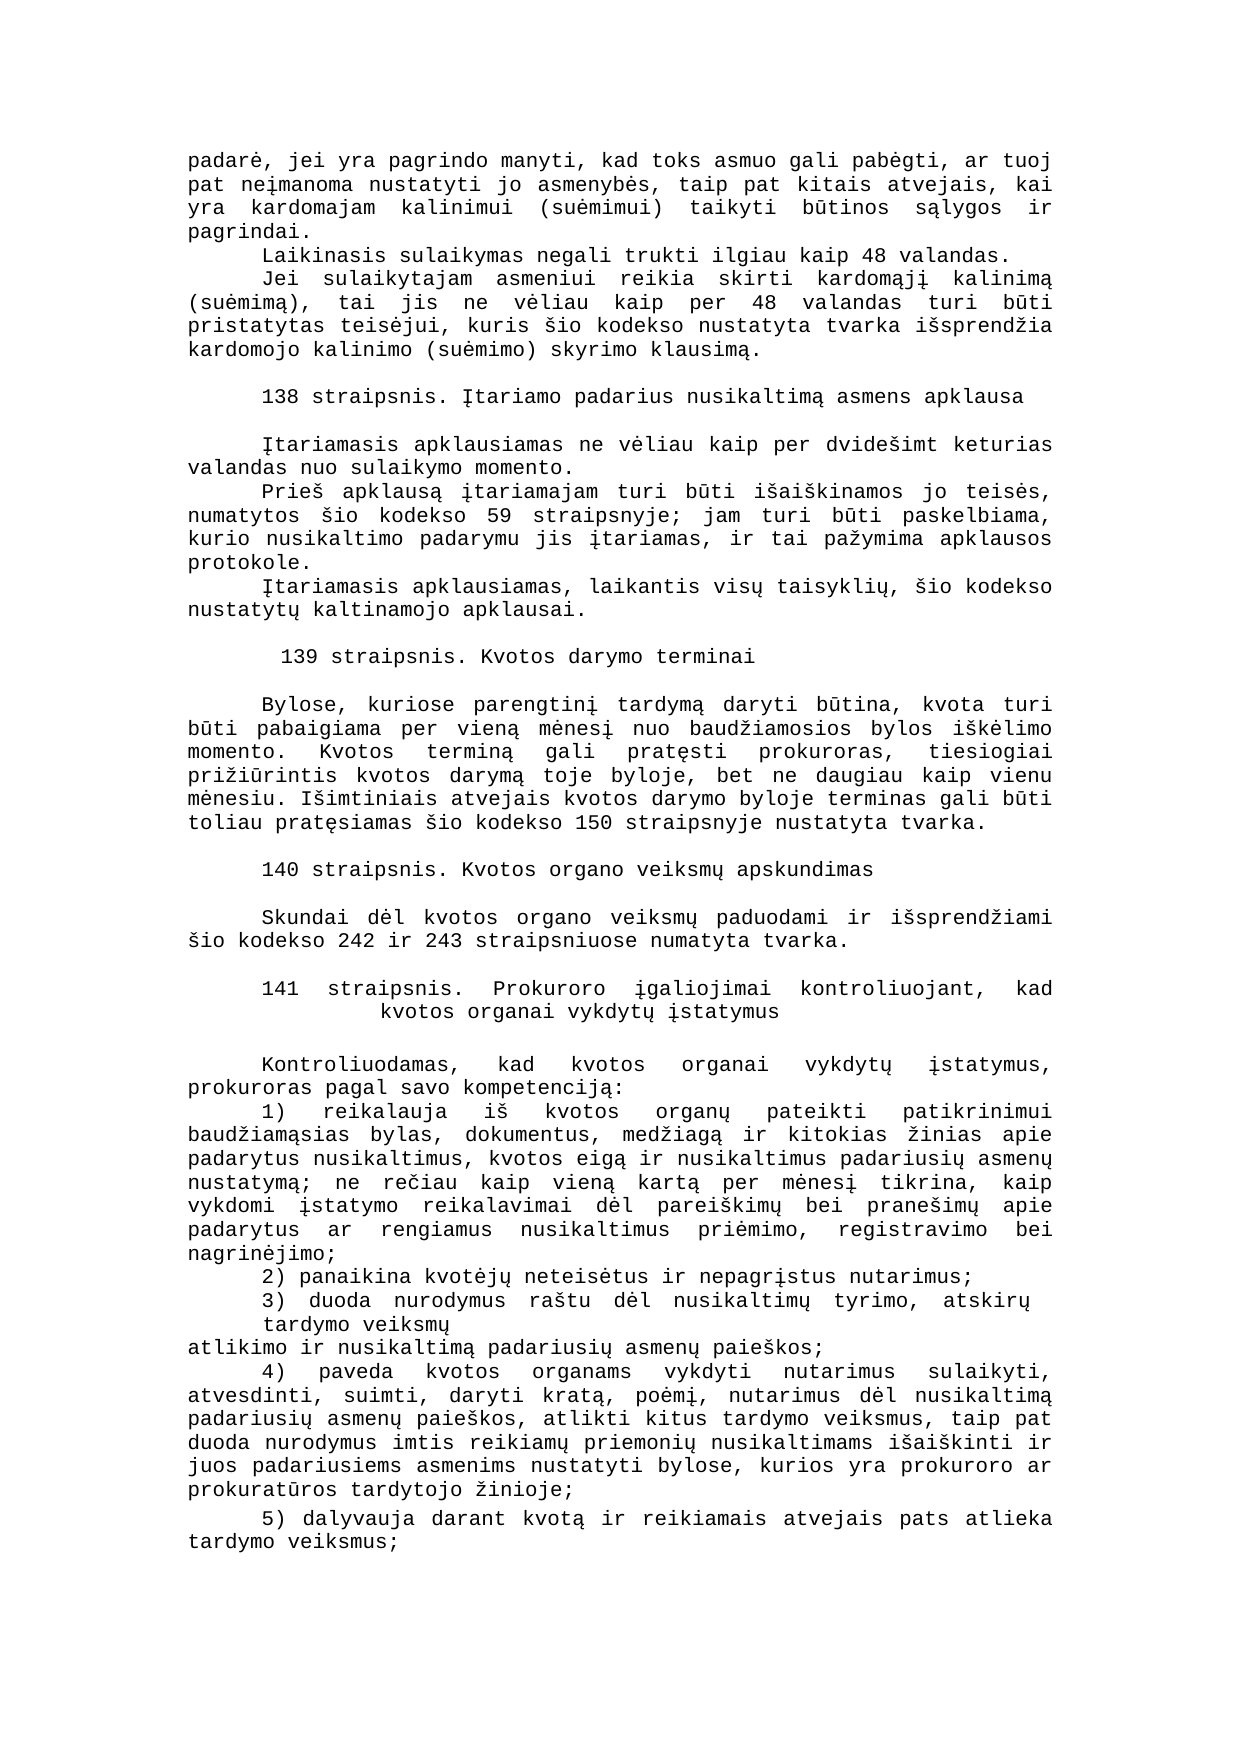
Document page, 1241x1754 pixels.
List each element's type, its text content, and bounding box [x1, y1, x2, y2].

text Kontroliuodamas, kad kvotos organai vykdytų įstatymus, prokuroras pagal savo kompetenciją: [187, 1053, 1053, 1101]
text 3) duoda nurodymus raštu dėl nusikaltimų tyrimo, atskirų tardymo veiksmų [187, 1290, 1053, 1337]
text 139 straipsnis. Kvotos darymo terminai [206, 647, 1053, 670]
text 140 straipsnis. Kvotos organo veiksmų apskundimas [187, 859, 1053, 883]
text Prieš apklausą įtariamajam turi būti išaiškinamos jo teisės, numatytos šio kodekso 59 straipsnyje; jam turi būti paskelbiama, kurio nusikaltimo padarymu jis įtariamas, ir tai pažymima apklausos protokole. [187, 481, 1053, 576]
text 138 straipsnis. Įtariamo padarius nusikaltimą asmens apklausa [261, 386, 1053, 410]
text Įtariamasis apklausiamas, laikantis visų taisyklių, šio kodekso nustatytų kaltinamojo apklausai. [187, 576, 1053, 623]
text Bylose, kuriose parengtinį tardymą daryti būtina, kvota turi būti pabaigiama per vieną mėnesį nuo baudžiamosios bylos iškėlimo momento. Kvotos terminą gali pratęsti prokuroras, tiesiogiai prižiūrintis kvotos darymą toje byloje, bet ne daugiau kaip vienu mėnesiu. Išimtiniais atvejais kvotos darymo byloje terminas gali būti toliau pratęsiamas šio kodekso 150 straipsnyje nustatyta tvarka. [187, 694, 1053, 836]
text Skundai dėl kvotos organo veiksmų paduodami ir išsprendžiami šio kodekso 242 ir 243 straipsniuose numatyta tvarka. [187, 907, 1053, 954]
text Jei sulaikytajam asmeniui reikia skirti kardomąjį kalinimą (suėmimą), tai jis ne vėliau kaip per 48 valandas turi būti pristatytas teisėjui, kuris šio kodekso nustatyta tvarka išsprendžia kardomojo kalinimo (suėmimo) skyrimo klausimą. [187, 268, 1053, 363]
text Laikinasis sulaikymas negali trukti ilgiau kaip 48 valandas. [187, 244, 1053, 268]
text 141 straipsnis. Prokuroro įgaliojimai kontroliuojant, kad kvotos organai vykdytų įstatymus [261, 978, 1053, 1025]
text 2) panaikina kvotėjų neteisėtus ir nepagrįstus nutarimus; [187, 1266, 1053, 1290]
text Įtariamasis apklausiamas ne vėliau kaip per dvidešimt keturias valandas nuo sulaikymo momento. [187, 434, 1053, 481]
text atlikimo ir nusikaltimą padariusių asmenų paieškos; [187, 1337, 1053, 1361]
text 4) paveda kvotos organams vykdyti nutarimus sulaikyti, atvesdinti, suimti, daryti kratą, poėmį, nutarimus dėl nusikaltimą padariusių asmenų paieškos, atlikti kitus tardymo veiksmus, taip pat duoda nurodymus imtis reikiamų priemonių nusikaltimams išaiškinti ir juos padariusiems asmenims nustatyti bylose, kurios yra prokuroro ar prokuratūros tardytojo žinioje; [187, 1361, 1053, 1503]
text padarė, jei yra pagrindo manyti, kad toks asmuo gali pabėgti, ar tuoj pat neįmanoma nustatyti jo asmenybės, taip pat kitais atvejais, kai yra kardomajam kalinimui (suėmimui) taikyti būtinos sąlygos ir pagrindai. [187, 150, 1053, 244]
text 5) dalyvauja darant kvotą ir reikiamais atvejais pats atlieka tardymo veiksmus; [187, 1508, 1053, 1555]
text 1) reikalauja iš kvotos organų pateikti patikrinimui baudžiamąsias bylas, dokumentus, medžiagą ir kitokias žinias apie padarytus nusikaltimus, kvotos eigą ir nusikaltimus padariusių asmenų nustatymą; ne rečiau kaip vieną kartą per mėnesį tikrina, kaip vykdomi įstatymo reikalavimai dėl pareiškimų bei pranešimų apie padarytus ar rengiamus nusikaltimus priėmimo, registravimo bei nagrinėjimo; [187, 1101, 1053, 1266]
